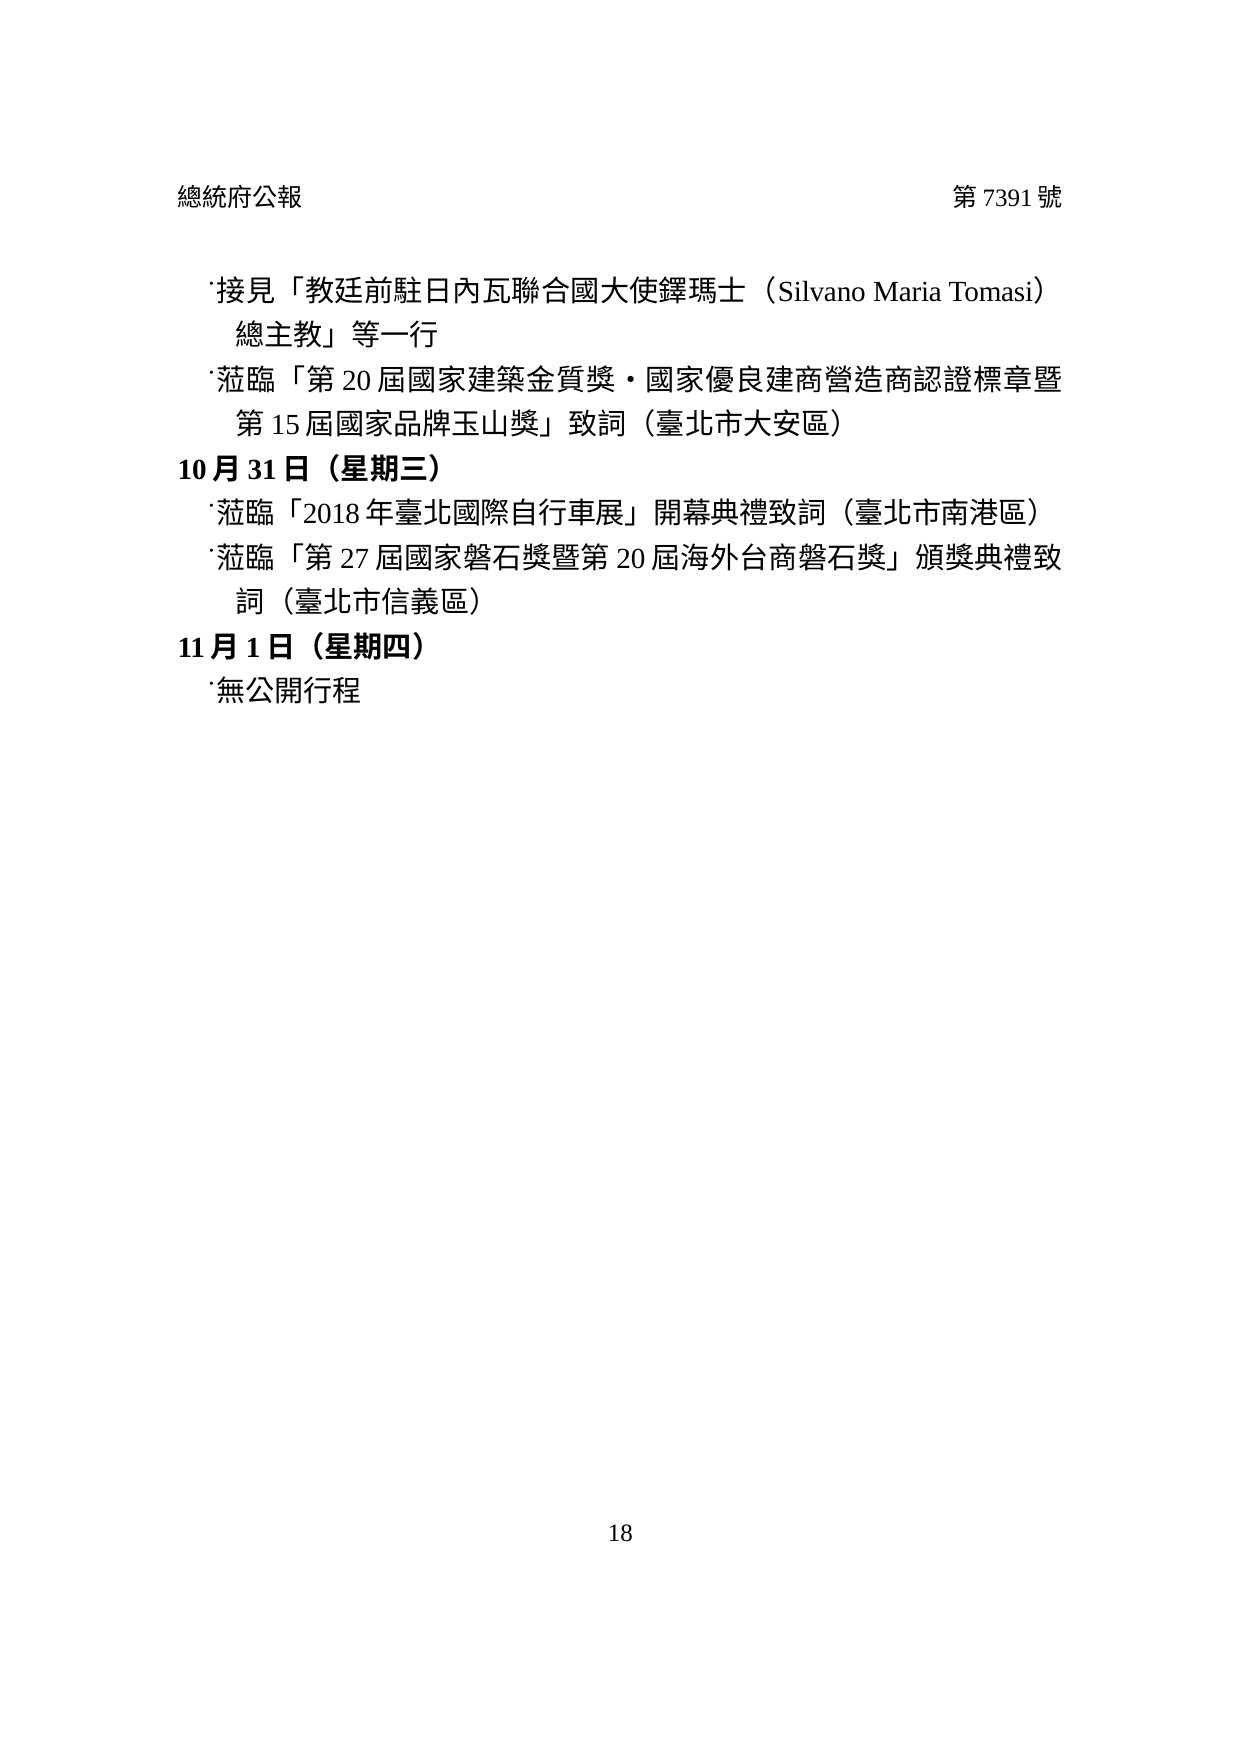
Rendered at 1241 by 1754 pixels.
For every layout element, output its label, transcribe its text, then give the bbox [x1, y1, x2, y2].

text ˙接見「教廷前駐日內瓦聯合國大使鐸瑪士（Silvano Maria Tomasi）總主教」等一行 [206, 266, 1063, 355]
text ˙無公開行程 [206, 666, 1063, 711]
text ˙蒞臨「第20屆國家建築金質獎‧國家優良建商營造商認證標章暨第15屆國家品牌玉山獎」致詞（臺北市大安區） [206, 355, 1063, 444]
text 10月31日（星期三） [177, 444, 1063, 488]
text ˙蒞臨「第27屆國家磐石獎暨第20屆海外台商磐石獎」頒獎典禮致詞（臺北市信義區） [206, 533, 1063, 622]
text ˙蒞臨「2018年臺北國際自行車展」開幕典禮致詞（臺北市南港區） [206, 488, 1063, 533]
text 11月1日（星期四） [177, 622, 1063, 666]
